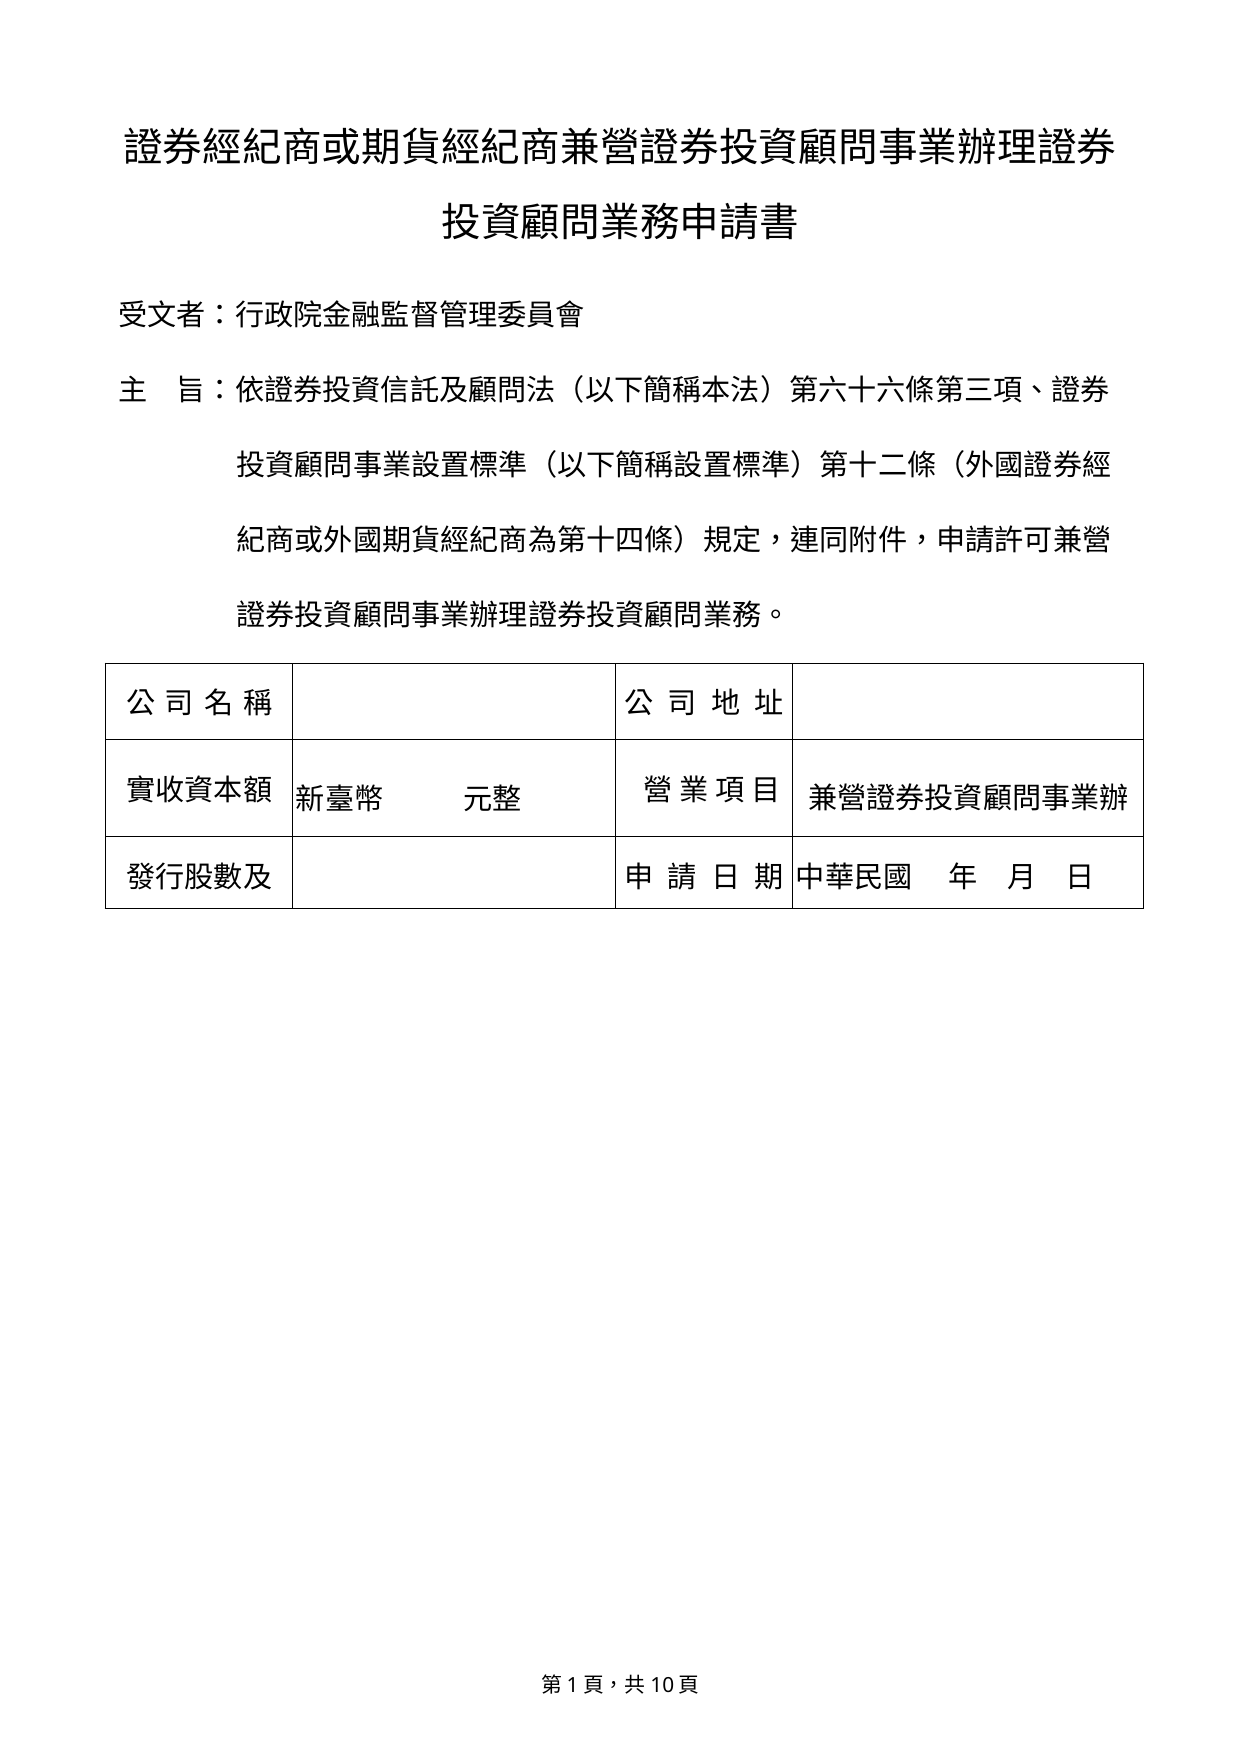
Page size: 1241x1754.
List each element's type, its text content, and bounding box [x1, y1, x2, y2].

table_cell 營業項目 [616, 740, 792, 836]
text 受文者：行政院金融監督管理委員會 [118, 275, 1122, 350]
table_cell [293, 837, 615, 908]
table_cell 實收資本額 [106, 740, 292, 836]
table_cell 新臺幣 元整 [293, 740, 615, 836]
table_header [793, 664, 1143, 738]
table_header [293, 664, 615, 738]
table_cell 兼營證券投資顧問事業辦理證券投資顧問業務 [793, 740, 1143, 836]
text 證券經紀商或期貨經紀商兼營證券投資顧問事業辦理證券投資顧問業務申請書 [118, 106, 1122, 256]
table_cell 發行股數及每股面額 [106, 837, 292, 908]
table_header 公司名稱 [106, 664, 292, 738]
table_cell 申請日期 [616, 837, 792, 908]
table_header 公司地址 [616, 664, 792, 738]
table_cell 中華民國 年 月 日 [793, 837, 1143, 908]
text 主 旨：依證券投資信託及顧問法（以下簡稱本法）第六十六條第三項、證券投資顧問事業設置標準（以下簡稱設置標準）第十二條（外國證券經紀商或外國期貨經紀商為第十四條）規定，連同附件，申請許可兼營證券投資顧問事業辦理證券投資顧問業務。 [118, 350, 1122, 650]
